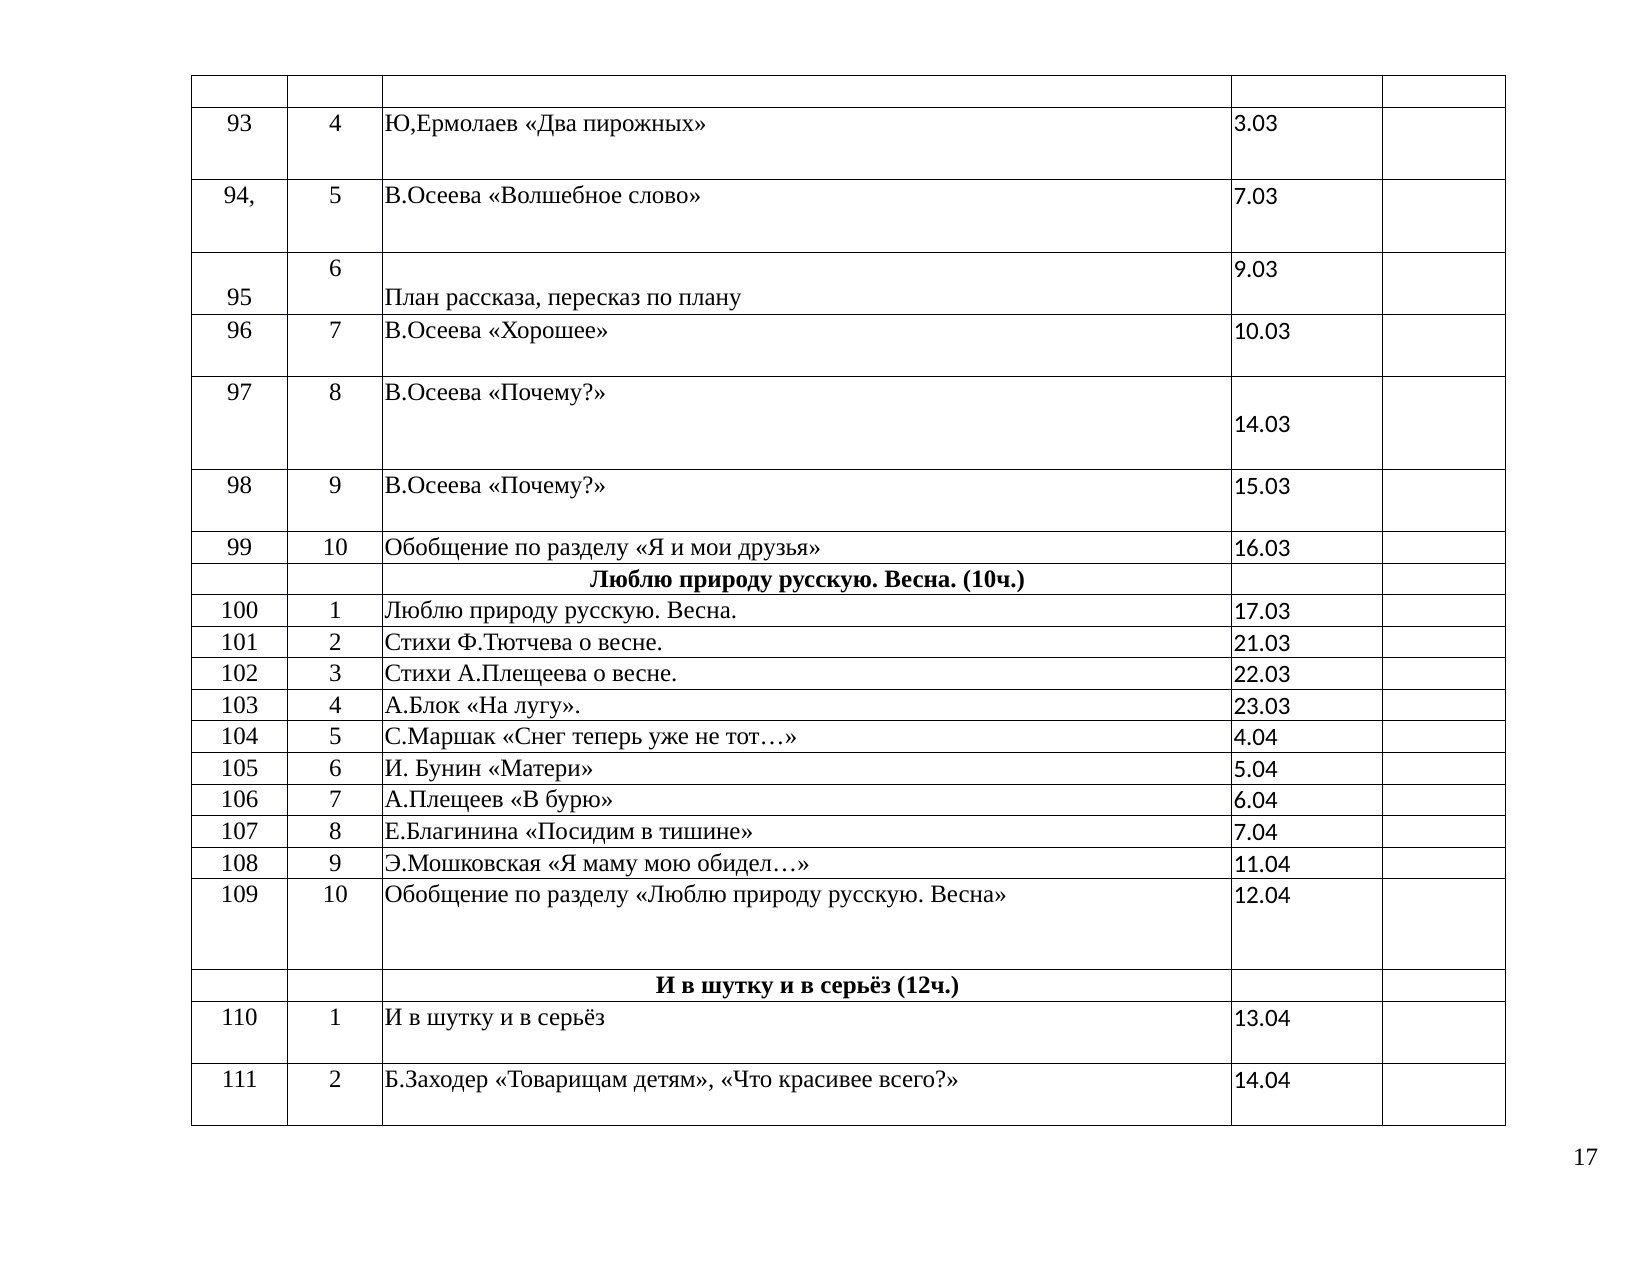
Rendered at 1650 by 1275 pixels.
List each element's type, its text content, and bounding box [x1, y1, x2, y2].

table_cell 9 [288, 848, 382, 878]
table_cell 98 [192, 470, 287, 531]
table_cell [1383, 721, 1505, 752]
table_cell [1383, 180, 1505, 252]
table_cell [288, 970, 382, 1001]
table_cell 4 [288, 690, 382, 720]
table_cell В.Осеева «Хорошее» [383, 315, 1231, 376]
table_cell [1383, 658, 1505, 689]
table_cell [1383, 627, 1505, 657]
table_cell И в шутку и в серьёз [383, 1002, 1231, 1063]
table_cell 3.03 [1232, 108, 1382, 179]
table_cell [383, 76, 1231, 107]
table_cell [1383, 108, 1505, 179]
table_cell В.Осеева «Почему?» [383, 377, 1231, 469]
table_cell 4.04 [1232, 721, 1382, 752]
table_cell 14.03 [1232, 377, 1382, 469]
table_cell 1 [288, 595, 382, 626]
table_cell 111 [192, 1064, 287, 1125]
table_cell 10.03 [1232, 315, 1382, 376]
table_cell 9 [288, 470, 382, 531]
table_cell 109 [192, 879, 287, 969]
table_cell [192, 76, 287, 107]
table_cell [192, 970, 287, 1001]
table_cell А.Блок «На лугу». [383, 690, 1231, 720]
table_cell 97 [192, 377, 287, 469]
table_cell 102 [192, 658, 287, 689]
table_cell А.Плещеев «В бурю» [383, 785, 1231, 815]
table_cell 11.04 [1232, 848, 1382, 878]
table_cell 21.03 [1232, 627, 1382, 657]
table_cell [288, 76, 382, 107]
table_cell 10 [288, 879, 382, 969]
table_cell 5 [288, 180, 382, 252]
table_cell Е.Благинина «Посидим в тишине» [383, 816, 1231, 847]
table_cell 3 [288, 658, 382, 689]
table_cell 22.03 [1232, 658, 1382, 689]
table_cell [1383, 879, 1505, 969]
table_cell 110 [192, 1002, 287, 1063]
table_cell [1383, 470, 1505, 531]
table_cell [1383, 785, 1505, 815]
table_cell 2 [288, 1064, 382, 1125]
table_cell [192, 564, 287, 594]
table_cell Ю,Ермолаев «Два пирожных» [383, 108, 1231, 179]
table_cell 99 [192, 532, 287, 563]
table_cell 7.03 [1232, 180, 1382, 252]
table_cell 6 [288, 753, 382, 783]
table_cell 10 [288, 532, 382, 563]
table_cell 93 [192, 108, 287, 179]
table_cell [1383, 816, 1505, 847]
table_cell 23.03 [1232, 690, 1382, 720]
table_cell 100 [192, 595, 287, 626]
table_cell 95 [192, 253, 287, 314]
table_cell 17.03 [1232, 595, 1382, 626]
table_cell Люблю природу русскую. Весна. [383, 595, 1231, 626]
table_cell И в шутку и в серьёз (12ч.) [383, 970, 1231, 1001]
table_cell [1232, 564, 1382, 594]
table_cell Обобщение по разделу «Я и мои друзья» [383, 532, 1231, 563]
table_cell 103 [192, 690, 287, 720]
table_cell 12.04 [1232, 879, 1382, 969]
table_cell [1383, 1064, 1505, 1125]
table_cell 105 [192, 753, 287, 783]
table_cell 16.03 [1232, 532, 1382, 563]
table_cell 101 [192, 627, 287, 657]
table_cell [1383, 690, 1505, 720]
table_cell 7 [288, 785, 382, 815]
table_cell 106 [192, 785, 287, 815]
table_cell 104 [192, 721, 287, 752]
table_cell [288, 564, 382, 594]
table_cell 6 [288, 253, 382, 314]
table_cell 107 [192, 816, 287, 847]
table_cell 6.04 [1232, 785, 1382, 815]
table_cell [1383, 76, 1505, 107]
table_cell Стихи Ф.Тютчева о весне. [383, 627, 1231, 657]
table_cell [1383, 753, 1505, 783]
table_cell 108 [192, 848, 287, 878]
table_cell [1232, 970, 1382, 1001]
table_cell [1383, 1002, 1505, 1063]
table_cell [1383, 377, 1505, 469]
table_cell В.Осеева «Волшебное слово» [383, 180, 1231, 252]
table_cell 8 [288, 816, 382, 847]
table_cell 2 [288, 627, 382, 657]
table_cell 8 [288, 377, 382, 469]
table_cell 5.04 [1232, 753, 1382, 783]
table_cell Люблю природу русскую. Весна. (10ч.) [383, 564, 1231, 594]
table_cell 4 [288, 108, 382, 179]
table_cell 94, [192, 180, 287, 252]
table_cell 14.04 [1232, 1064, 1382, 1125]
table_cell 96 [192, 315, 287, 376]
table_cell И. Бунин «Матери» [383, 753, 1231, 783]
table_cell [1383, 532, 1505, 563]
table_cell [1383, 848, 1505, 878]
table_cell [1383, 595, 1505, 626]
table_cell Б.Заходер «Товарищам детям», «Что красивее всего?» [383, 1064, 1231, 1125]
table_cell 5 [288, 721, 382, 752]
table_cell [1232, 76, 1382, 107]
table_cell Стихи А.Плещеева о весне. [383, 658, 1231, 689]
table_cell С.Маршак «Снег теперь уже не тот…» [383, 721, 1231, 752]
table_cell 1 [288, 1002, 382, 1063]
table_cell План рассказа, пересказ по плану [383, 253, 1231, 314]
table_cell 7 [288, 315, 382, 376]
table_cell 7.04 [1232, 816, 1382, 847]
table_cell Э.Мошковская «Я маму мою обидел…» [383, 848, 1231, 878]
table_cell 13.04 [1232, 1002, 1382, 1063]
table_cell Обобщение по разделу «Люблю природу русскую. Весна» [383, 879, 1231, 969]
table_cell [1383, 970, 1505, 1001]
table_cell В.Осеева «Почему?» [383, 470, 1231, 531]
table_cell 9.03 [1232, 253, 1382, 314]
table_cell [1383, 253, 1505, 314]
table_cell [1383, 564, 1505, 594]
table_cell [1383, 315, 1505, 376]
table_cell 15.03 [1232, 470, 1382, 531]
